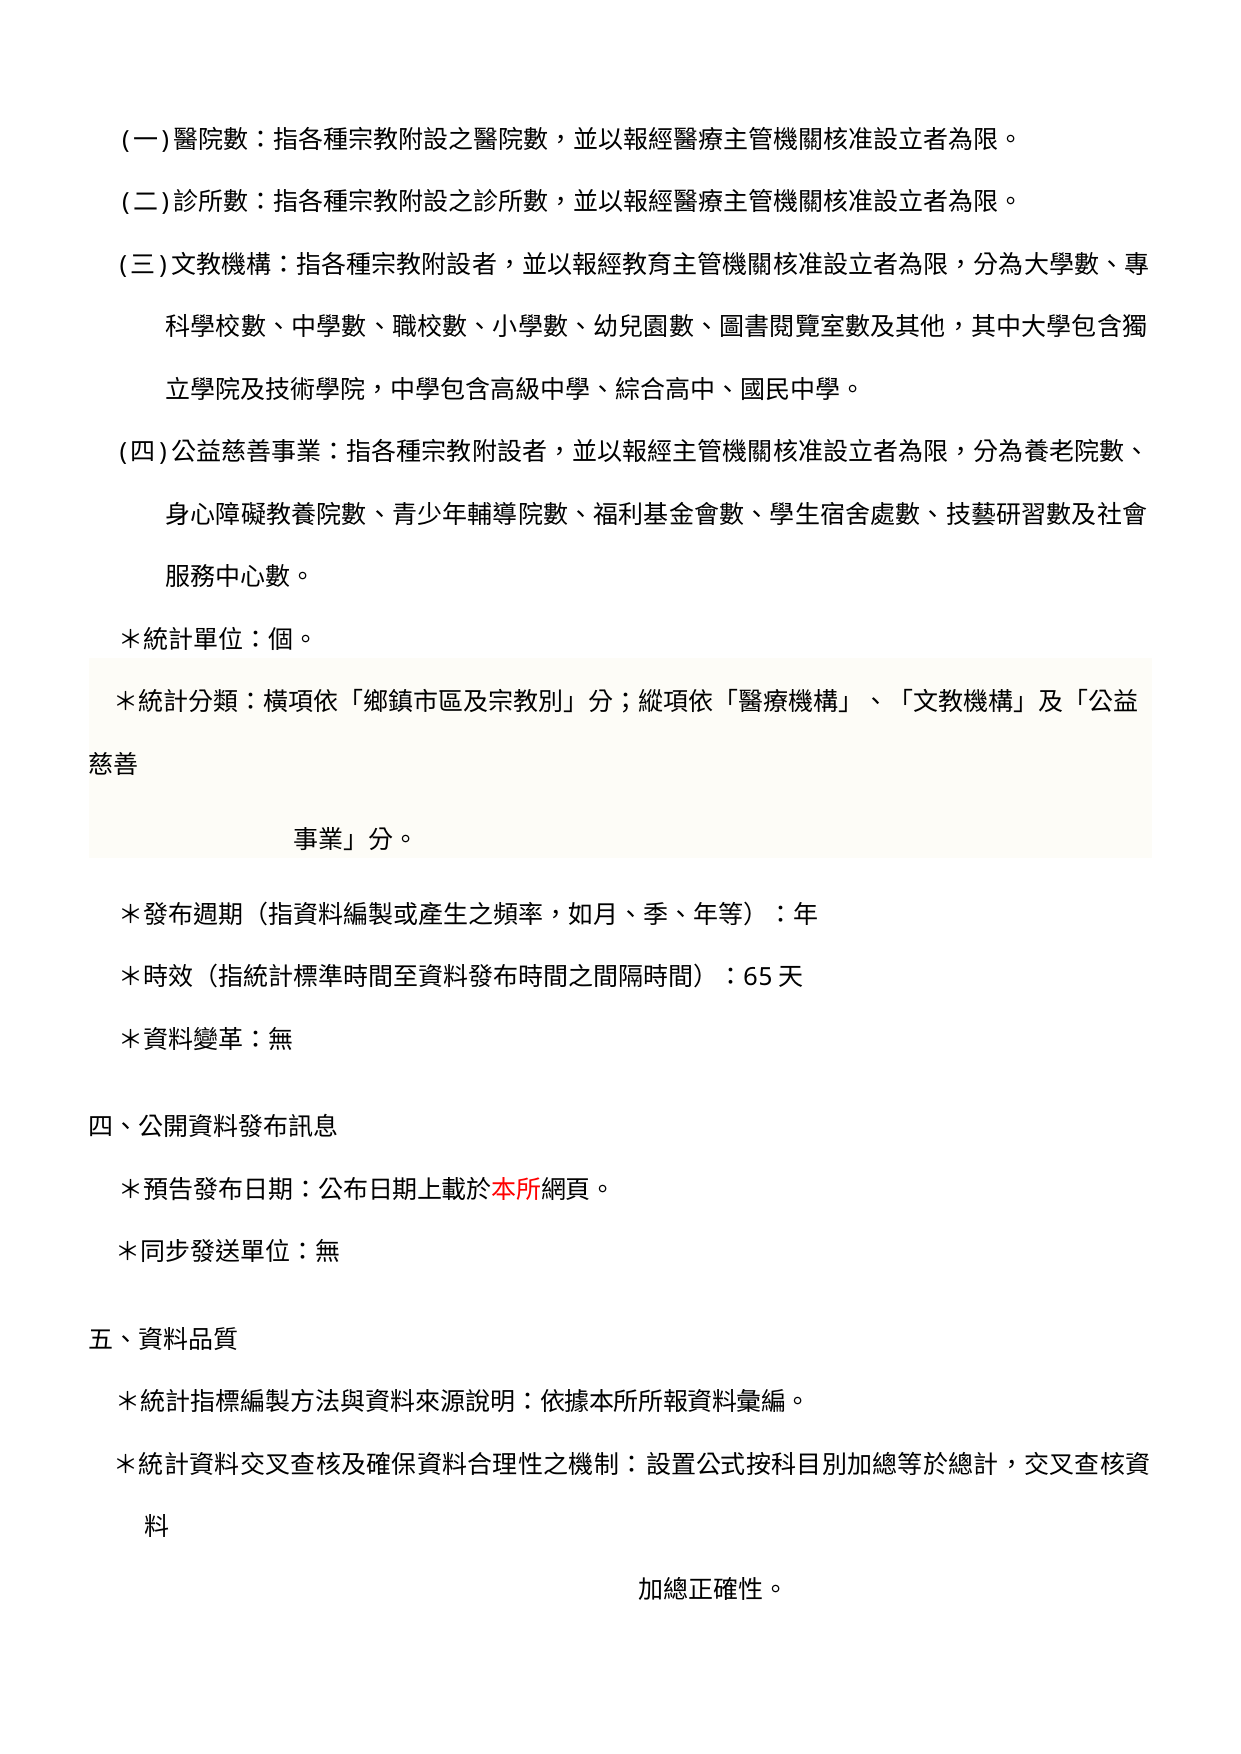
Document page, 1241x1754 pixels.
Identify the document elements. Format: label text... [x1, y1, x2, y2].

text ＊資料變革：無 [89, 996, 1152, 1058]
text 事業」分。 [89, 796, 1152, 858]
text ＊發布週期（指資料編製或產生之頻率，如月、季、年等）：年 [89, 871, 1152, 933]
text ＊統計資料交叉查核及確保資料合理性之機制：設置公式按科目別加總等於總計，交叉查核資料 [113, 1421, 1152, 1546]
text ＊時效（指統計標準時間至資料發布時間之間隔時間）：65天 [89, 933, 1152, 996]
text ＊同步發送單位：無 [115, 1208, 1152, 1271]
text ＊預告發布日期：公布日期上載於本所網頁。 [89, 1146, 1152, 1208]
text (四)公益慈善事業：指各種宗教附設者，並以報經主管機關核准設立者為限，分為養老院數、身心障礙教養院數、青少年輔導院數、福利基金會數、學生宿舍處數、技藝研習數及社會服務中心數。 [115, 408, 1152, 596]
text ＊統計指標編製方法與資料來源說明：依據本所所報資料彙編。 [89, 1358, 1152, 1421]
text (二)診所數：指各種宗教附設之診所數，並以報經醫療主管機關核准設立者為限。 [89, 158, 1152, 221]
text 四、公開資料發布訊息 [89, 1083, 1152, 1146]
text 加總正確性。 [101, 1546, 1152, 1608]
text (三)文教機構：指各種宗教附設者，並以報經教育主管機關核准設立者為限，分為大學數、專科學校數、中學數、職校數、小學數、幼兒園數、圖書閱覽室數及其他，其中大學包含獨立學院及技術學院，中學包含高級中學、綜合高中、國民中學。 [115, 221, 1152, 408]
text ＊統計單位：個。 [89, 596, 1152, 658]
text (一)醫院數：指各種宗教附設之醫院數，並以報經醫療主管機關核准設立者為限。 [89, 96, 1152, 158]
text 五、資料品質 [89, 1296, 1152, 1358]
text ＊統計分類：橫項依「鄉鎮市區及宗教別」分；縱項依「醫療機構」、「文教機構」及「公益慈善 [89, 658, 1152, 783]
